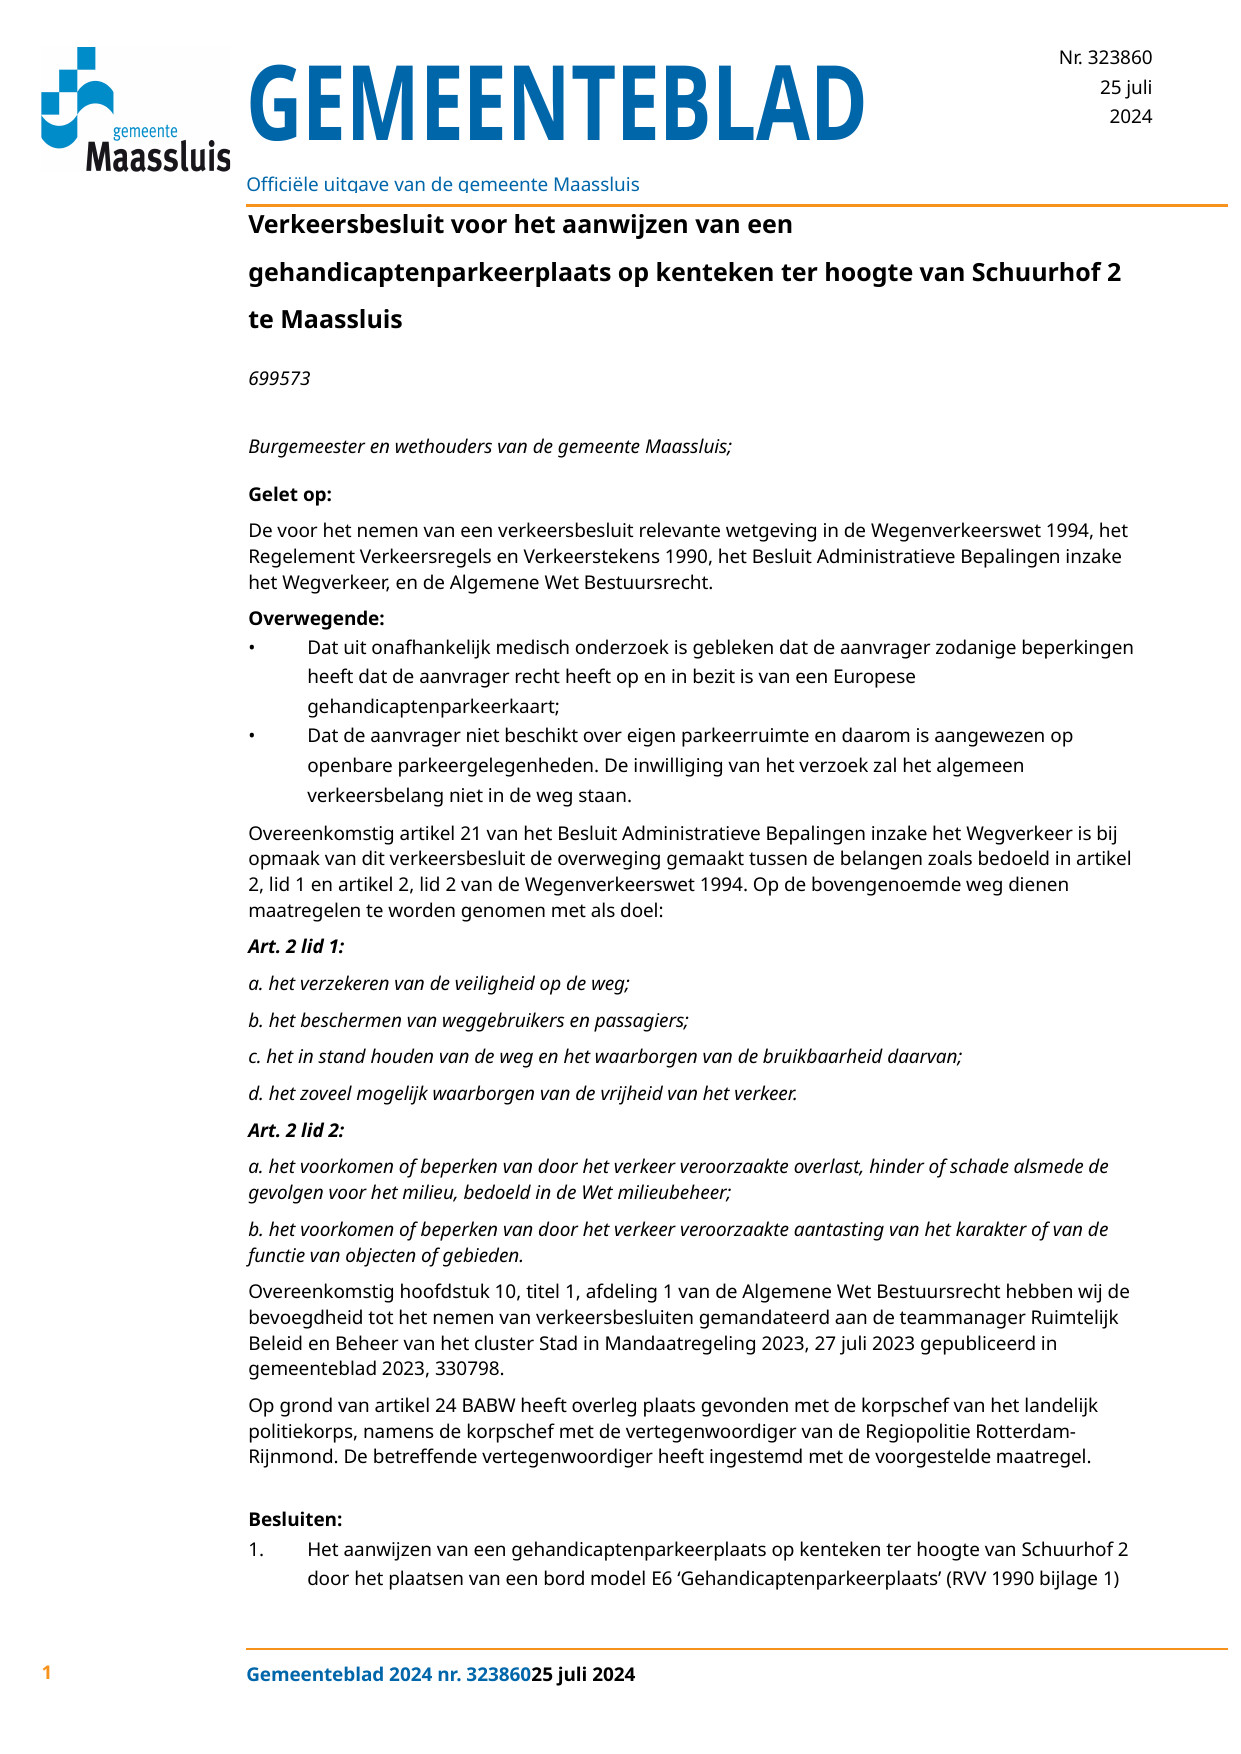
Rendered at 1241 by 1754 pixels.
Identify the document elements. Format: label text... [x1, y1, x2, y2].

text Besluiten: [248, 1506, 1152, 1532]
text d. het zoveel mogelijk waarborgen van de vrijheid van het verkeer. [248, 1080, 1152, 1106]
text a. het voorkomen of beperken van door het verkeer veroorzaakte overlast, hinder of schade alsmede de gevolgen voor het milieu, bedoeld in de Wet milieubeheer; [248, 1154, 1152, 1205]
text Overwegende: [248, 606, 1152, 631]
text Overeenkomstig hoofdstuk 10, titel 1, afdeling 1 van de Algemene Wet Bestuursrecht hebben wij de bevoegdheid tot het nemen van verkeersbesluiten gemandateerd aan de teammanager Ruimtelijk Beleid en Beheer van het cluster Stad in Mandaatregeling 2023, 27 juli 2023 gepubliceerd in gemeenteblad 2023, 330798. [248, 1278, 1152, 1381]
text b. het beschermen van weggebruikers en passagiers; [248, 1007, 1152, 1033]
picture [41, 47, 77, 92]
text 699573 [248, 366, 1152, 391]
text Op grond van artikel 24 BABW heeft overleg plaats gevonden met de korpschef van het landelijk politiekorps, namens de korpschef met de vertegenwoordiger van de Regiopolitie Rotterdam-Rijnmond. De betreffende vertegenwoordiger heeft ingestemd met de voorgestelde maatregel. [248, 1392, 1152, 1469]
text Overeenkomstig artikel 21 van het Besluit Administratieve Bepalingen inzake het Wegverkeer is bij opmaak van dit verkeersbesluit de overweging gemaakt tussen de belangen zoals bedoeld in artikel 2, lid 1 en artikel 2, lid 2 van de Wegenverkeerswet 1994. Op de bovengenoemde weg dienen maatregelen te worden genomen met als doel: [248, 820, 1152, 923]
text c. het in stand houden van de weg en het waarborgen van de bruikbaarheid daarvan; [248, 1044, 1152, 1069]
text Verkeersbesluit voor het aanwijzen van een gehandicaptenparkeerplaats op kenteken ter hoogte van Schuurhof 2 te Maassluis [248, 207, 1152, 336]
text Gelet op: [248, 481, 1152, 507]
picture [41, 47, 231, 172]
text b. het voorkomen of beperken van door het verkeer veroorzaakte aantasting van het karakter of van de functie van objecten of gebieden. [248, 1216, 1152, 1267]
text a. het verzekeren van de veiligheid op de weg; [248, 970, 1152, 996]
text Burgemeester en wethouders van de gemeente Maassluis; [248, 433, 1152, 459]
text De voor het nemen van een verkeersbesluit relevante wetgeving in de Wegenverkeerswet 1994, het Regelement Verkeersregels en Verkeerstekens 1990, het Besluit Administratieve Bepalingen inzake het Wegverkeer, en de Algemene Wet Bestuursrecht. [248, 517, 1152, 595]
list Dat uit onafhankelijk medisch onderzoek is gebleken dat de aanvrager zodanige beperkingen heeft dat de aanvrager recht heeft op en in bezit is van een Europese gehandicaptenparkeerkaart; [248, 634, 1152, 719]
list Dat de aanvrager niet beschikt over eigen parkeerruimte en daarom is aangewezen op openbare parkeergelegenheden. De inwilliging van het verzoek zal het algemeen verkeersbelang niet in de weg staan. [248, 723, 1152, 808]
text Art. 2 lid 1: [248, 934, 1152, 959]
list Het aanwijzen van een gehandicaptenparkeerplaats op kenteken ter hoogte van Schuurhof 2 door het plaatsen van een bord model E6 ‘Gehandicaptenparkeerplaats’ (RVV 1990 bijlage 1) voorzien van een onderbord met daarop het kenteken van het voertuig dat in gebruik is bij/ten behoeve van de aanvrager. Bovenstaande conform de bij dit besluit behorende tekening; [248, 1536, 1152, 1591]
text Art. 2 lid 2: [248, 1117, 1152, 1143]
